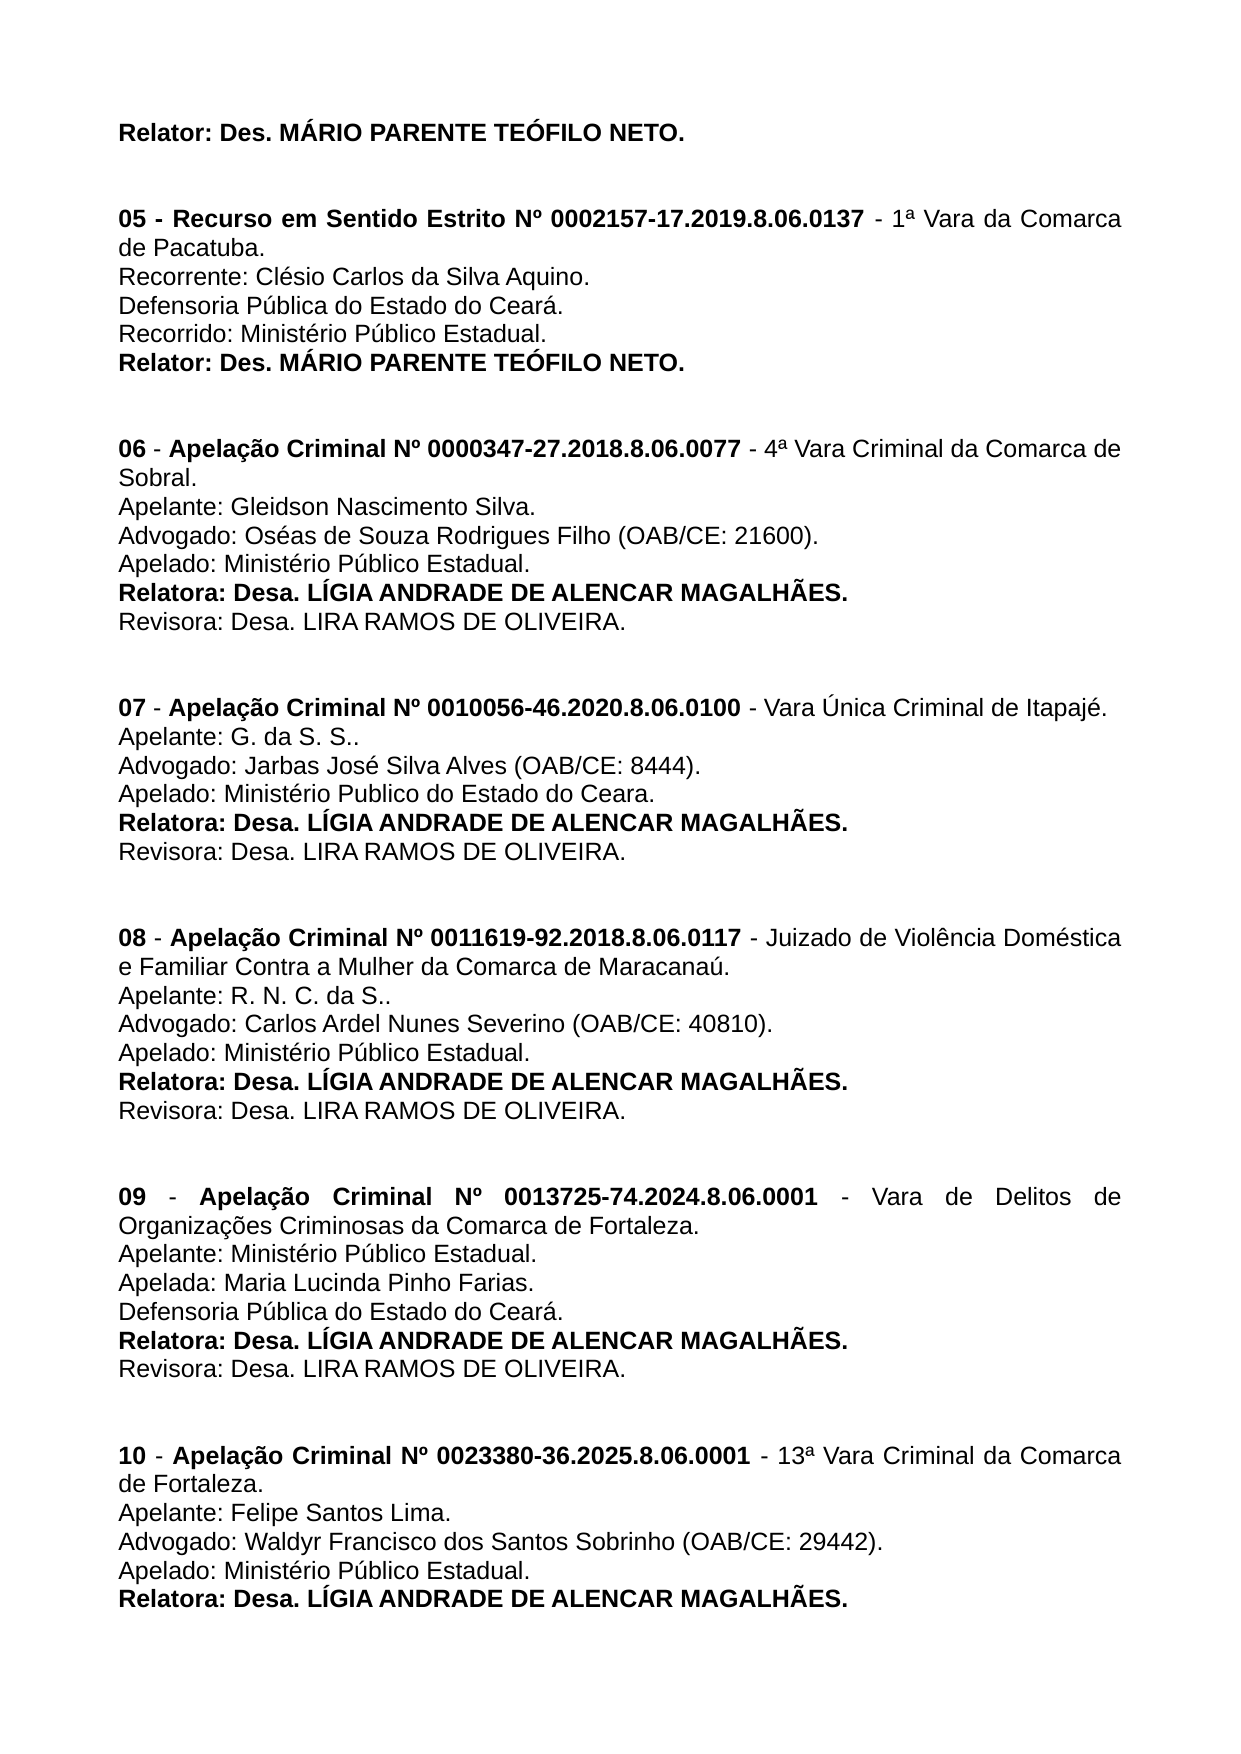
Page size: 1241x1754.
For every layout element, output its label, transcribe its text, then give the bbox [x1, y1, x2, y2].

text Apelante: G. da S. S.. [118, 722, 1122, 751]
text Relatora: Desa. LÍGIA ANDRADE DE ALENCAR MAGALHÃES. [118, 1584, 1122, 1613]
text Apelado: Ministério Público Estadual. [118, 549, 1122, 578]
text Revisora: Desa. LIRA RAMOS DE OLIVEIRA. [118, 607, 1122, 636]
text Advogado: Oséas de Souza Rodrigues Filho (OAB/CE: 21600). [118, 521, 1122, 549]
text 05 - Recurso em Sentido Estrito Nº 0002157-17.2019.8.06.0137 - 1ª Vara da Comarca de Pacatuba. [118, 204, 1122, 262]
text 06 - Apelação Criminal Nº 0000347-27.2018.8.06.0077 - 4ª Vara Criminal da Comarca de Sobral. [118, 434, 1122, 492]
text Recorrente: Clésio Carlos da Silva Aquino. [118, 262, 1122, 291]
text Relator: Des. MÁRIO PARENTE TEÓFILO NETO. [118, 348, 1122, 377]
text Advogado: Jarbas José Silva Alves (OAB/CE: 8444). [118, 751, 1122, 779]
text Apelado: Ministério Público Estadual. [118, 1038, 1122, 1067]
text Apelante: Ministério Público Estadual. [118, 1239, 1122, 1268]
text Apelado: Ministério Público Estadual. [118, 1556, 1122, 1584]
text 10 - Apelação Criminal Nº 0023380-36.2025.8.06.0001 - 13ª Vara Criminal da Comarca de Fortaleza. [118, 1441, 1122, 1498]
text Revisora: Desa. LIRA RAMOS DE OLIVEIRA. [118, 837, 1122, 866]
text Apelante: R. N. C. da S.. [118, 981, 1122, 1009]
text Apelante: Felipe Santos Lima. [118, 1498, 1122, 1527]
text Apelada: Maria Lucinda Pinho Farias. [118, 1268, 1122, 1297]
text Relatora: Desa. LÍGIA ANDRADE DE ALENCAR MAGALHÃES. [118, 808, 1122, 837]
text Recorrido: Ministério Público Estadual. [118, 319, 1122, 348]
text Defensoria Pública do Estado do Ceará. [118, 291, 1122, 319]
text 08 - Apelação Criminal Nº 0011619-92.2018.8.06.0117 - Juizado de Violência Doméstica e Familiar Contra a Mulher da Comarca de Maracanaú. [118, 923, 1122, 981]
text Relatora: Desa. LÍGIA ANDRADE DE ALENCAR MAGALHÃES. [118, 1067, 1122, 1096]
text Relatora: Desa. LÍGIA ANDRADE DE ALENCAR MAGALHÃES. [118, 1326, 1122, 1354]
text Revisora: Desa. LIRA RAMOS DE OLIVEIRA. [118, 1354, 1122, 1383]
text Defensoria Pública do Estado do Ceará. [118, 1297, 1122, 1326]
text Advogado: Carlos Ardel Nunes Severino (OAB/CE: 40810). [118, 1009, 1122, 1038]
text 09 - Apelação Criminal Nº 0013725-74.2024.8.06.0001 - Vara de Delitos de Organizações Criminosas da Comarca de Fortaleza. [118, 1182, 1122, 1239]
text Revisora: Desa. LIRA RAMOS DE OLIVEIRA. [118, 1096, 1122, 1124]
text 07 - Apelação Criminal Nº 0010056-46.2020.8.06.0100 - Vara Única Criminal de Itapajé. [118, 693, 1122, 722]
text Apelado: Ministério Publico do Estado do Ceara. [118, 779, 1122, 808]
text Relator: Des. MÁRIO PARENTE TEÓFILO NETO. [118, 118, 1122, 147]
text Apelante: Gleidson Nascimento Silva. [118, 492, 1122, 521]
text Relatora: Desa. LÍGIA ANDRADE DE ALENCAR MAGALHÃES. [118, 578, 1122, 607]
text Advogado: Waldyr Francisco dos Santos Sobrinho (OAB/CE: 29442). [118, 1527, 1122, 1556]
